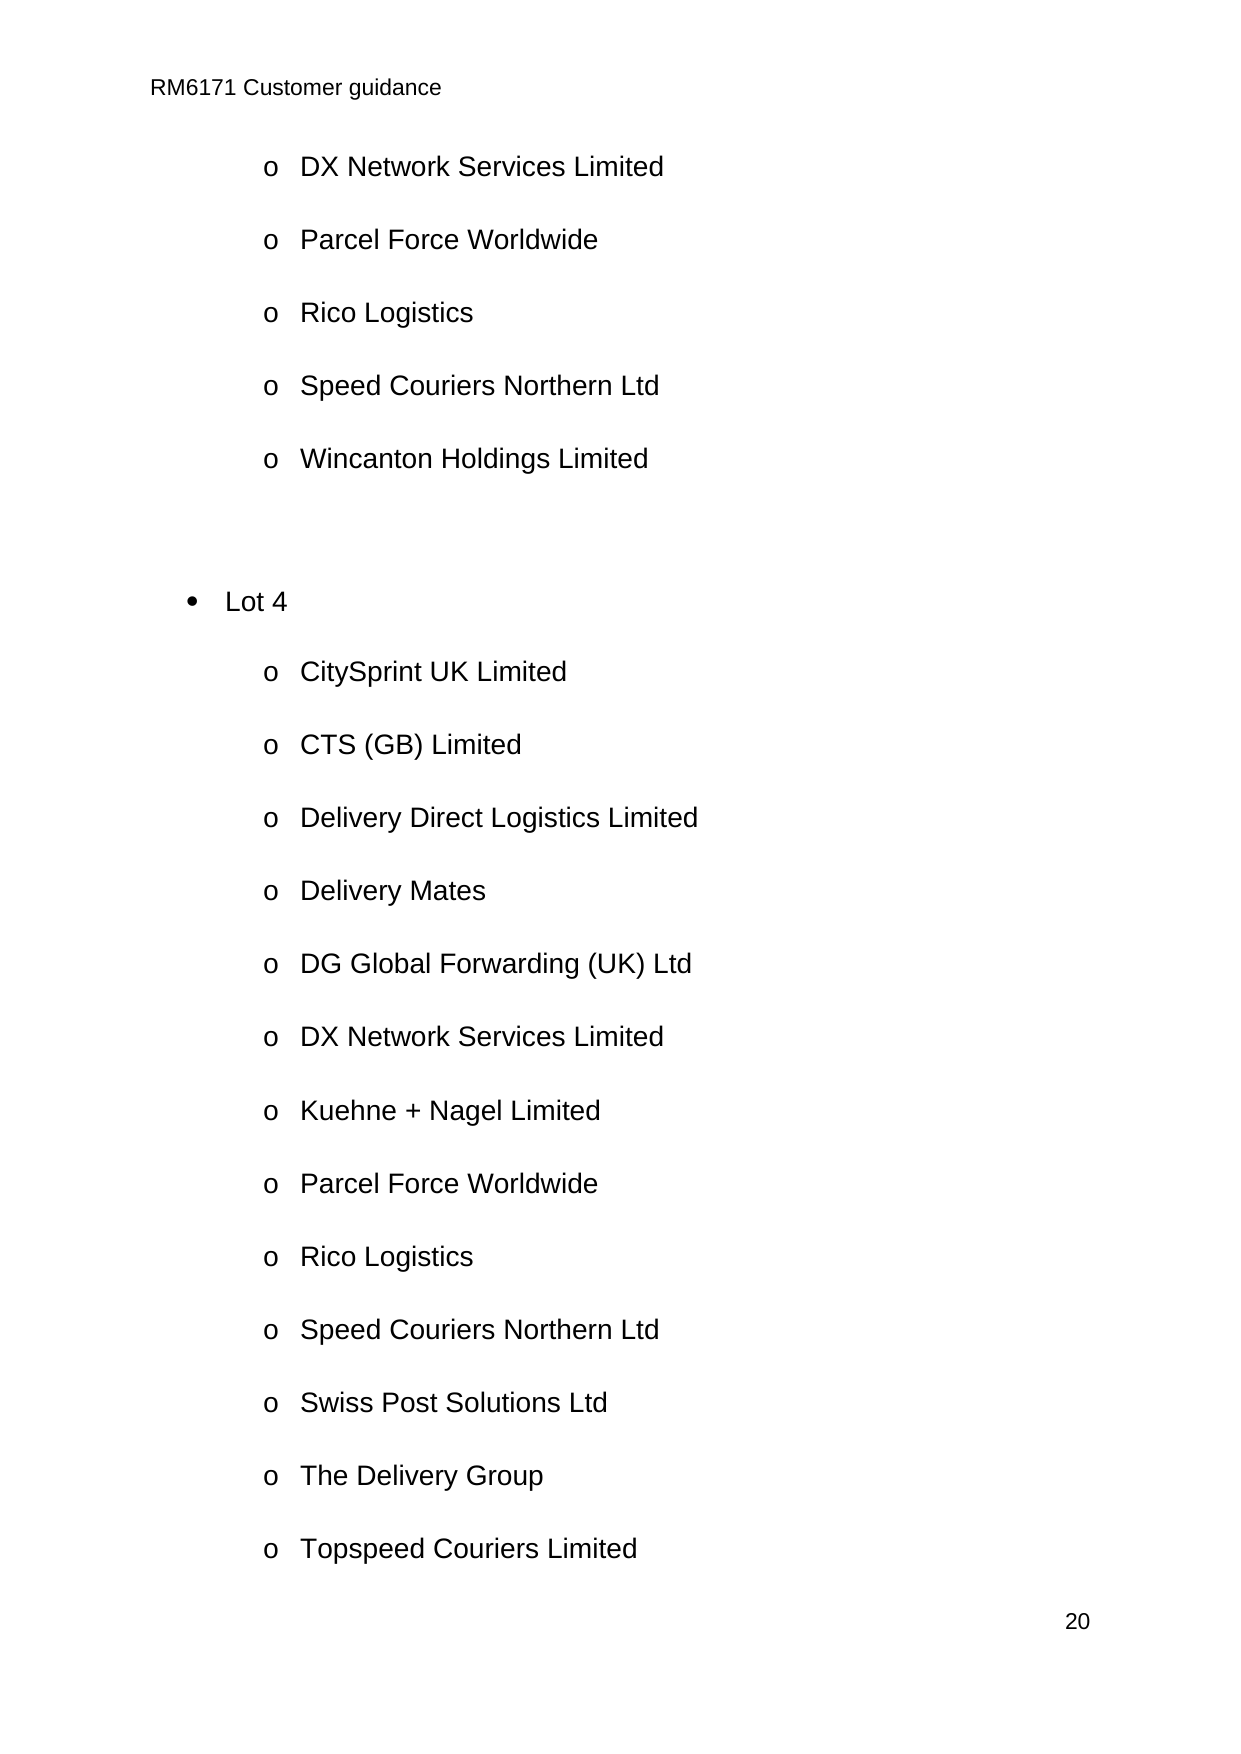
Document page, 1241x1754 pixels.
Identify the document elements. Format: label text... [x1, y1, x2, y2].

list Lot 4 [187, 585, 1090, 618]
list Kuehne + Nagel Limited [262, 1093, 1090, 1128]
list Delivery Mates [262, 874, 1090, 909]
list Parcel Force Worldwide [262, 1167, 1090, 1201]
list CTS (GB) Limited [262, 728, 1090, 763]
list Delivery Direct Logistics Limited [262, 801, 1090, 836]
list DG Global Forwarding (UK) Ltd [262, 947, 1090, 982]
list DX Network Services Limited [262, 1020, 1090, 1055]
list Rico Logistics [262, 1240, 1090, 1274]
list Rico Logistics [262, 296, 1090, 331]
list Wincanton Holdings Limited [262, 442, 1090, 477]
list Topspeed Couriers Limited [262, 1532, 1090, 1567]
list The Delivery Group [262, 1459, 1090, 1494]
list DX Network Services Limited [262, 150, 1090, 185]
list Parcel Force Worldwide [262, 223, 1090, 258]
list CitySprint UK Limited [262, 655, 1090, 689]
list Speed Couriers Northern Ltd [262, 369, 1090, 404]
list Speed Couriers Northern Ltd [262, 1313, 1090, 1348]
list Swiss Post Solutions Ltd [262, 1386, 1090, 1421]
